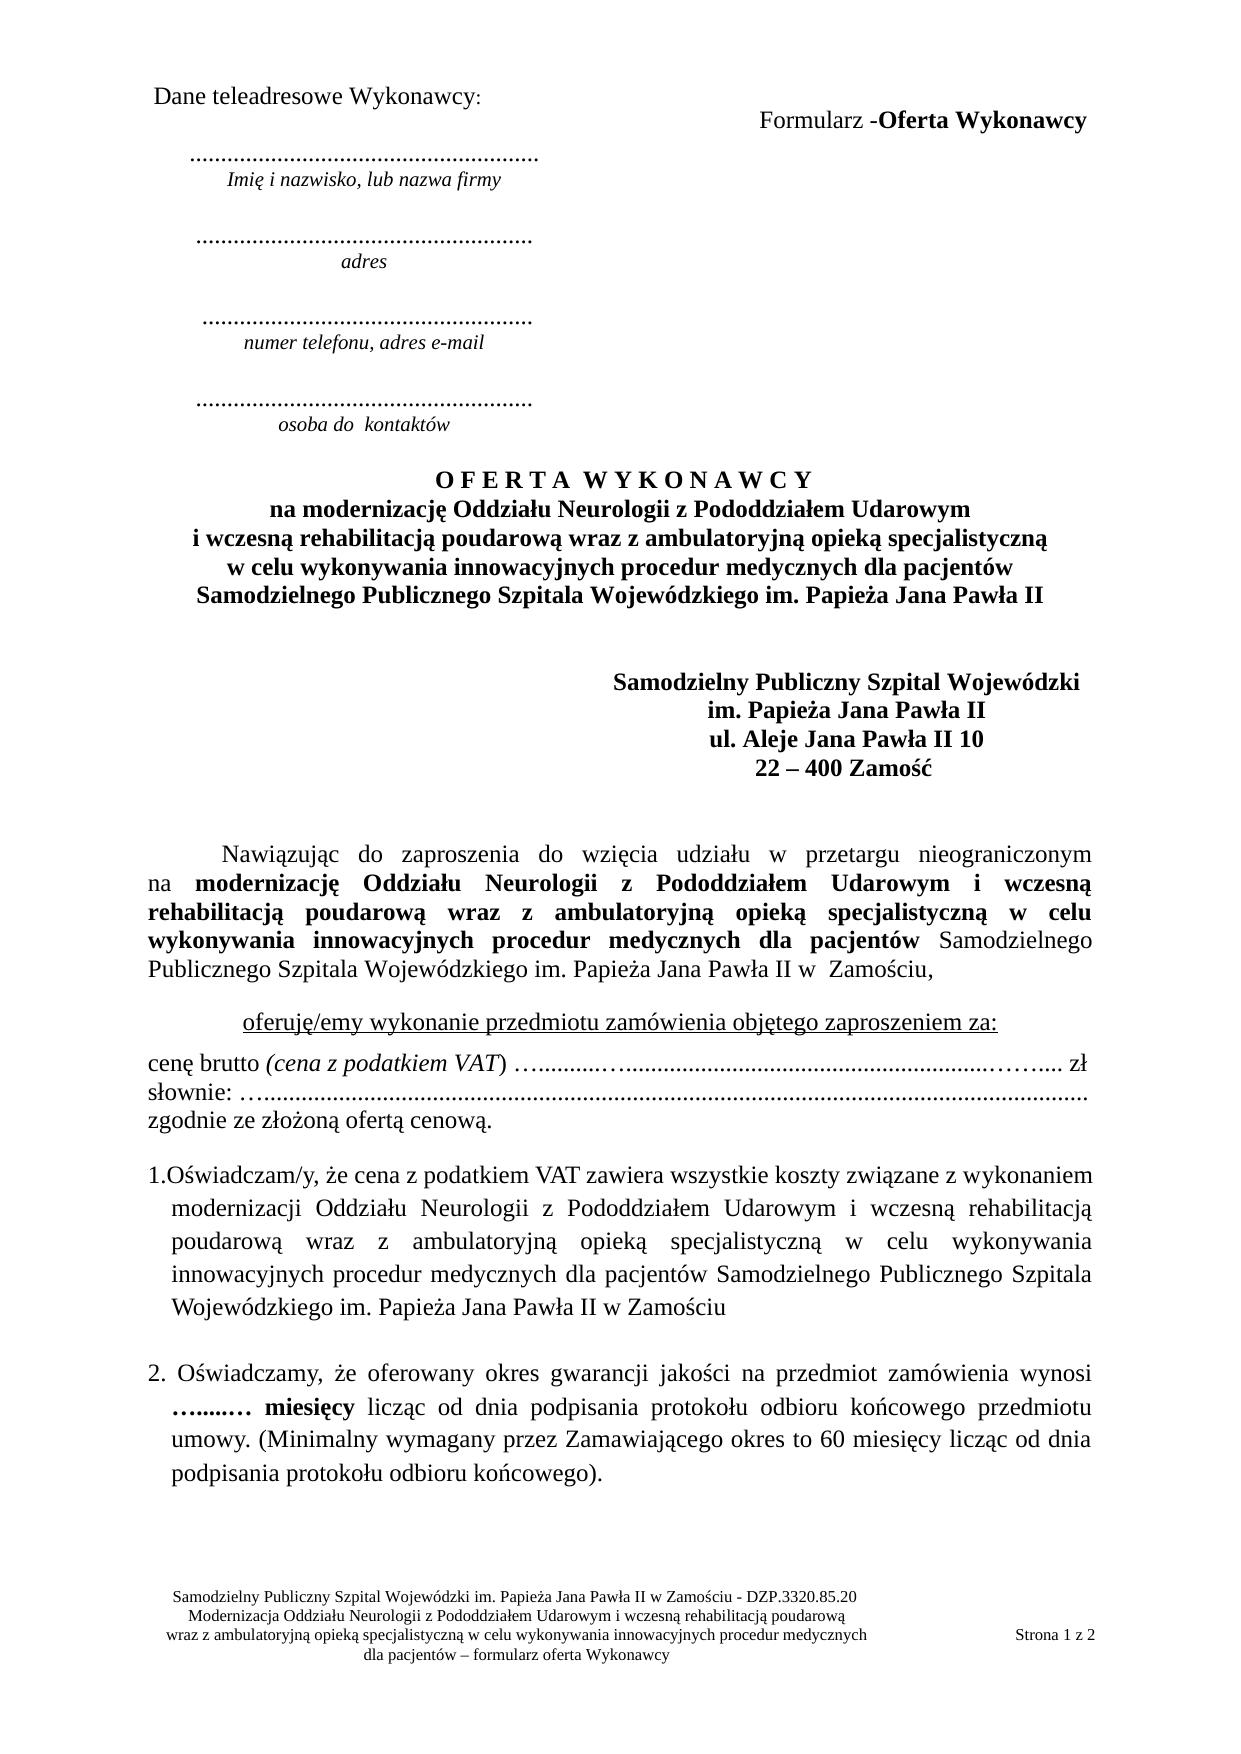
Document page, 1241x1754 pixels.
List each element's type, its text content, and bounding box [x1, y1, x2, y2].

text 2. Oświadczamy, że oferowany okres gwarancji jakości na przedmiot zamówienia wynosi ….....… miesięcy licząc od dnia podpisania protokołu odbioru końcowego przedmiotu umowy. (Minimalny wymagany przez Zamawiającego okres to 60 miesięcy licząc od dnia podpisania protokołu odbioru końcowego). [148, 1358, 1093, 1486]
text O F E R T A W Y K O N A W C Y [148, 466, 1093, 494]
table_header Samodzielny Publiczny Szpital Wojewódzki im. Papieża Jana Pawła II ul. Aleje Jana Pawła II 10 22 – 400 Zamość [594, 667, 1100, 782]
text na modernizację Oddziału Neurologii z Pododdziałem Udarowym i wczesną rehabilitacją poudarową wraz z ambulatoryjną opieką specjalistyczną w celu wykonywania innowacyjnych procedur medycznych dla pacjentów Samodzielnego Publicznego Szpitala Wojewódzkiego im. Papieża Jana Pawła II [148, 494, 1093, 609]
text cenę brutto (cena z podatkiem VAT) …..........…..........................................................…….... zł [148, 1048, 1093, 1077]
text słownie: ….................................................................................................................................... [148, 1077, 1093, 1105]
text 1.Oświadczam/y, że cena z podatkiem VAT zawiera wszystkie koszty związane z wykonaniem modernizacji Oddziału Neurologii z Pododdziałem Udarowym i wczesną rehabilitacją poudarową wraz z ambulatoryjną opieką specjalistyczną w celu wykonywania innowacyjnych procedur medycznych dla pacjentów Samodzielnego Publicznego Szpitala Wojewódzkiego im. Papieża Jana Pawła II w Zamościu [148, 1160, 1093, 1321]
text Nawiązując do zaproszenia do wzięcia udziału w przetargu nieograniczonym na modernizację Oddziału Neurologii z Pododdziałem Udarowym i wczesną rehabilitacją poudarową wraz z ambulatoryjną opieką specjalistyczną w celu wykonywania innowacyjnych procedur medycznych dla pacjentów Samodzielnego Publicznego Szpitala Wojewódzkiego im. Papieża Jana Pawła II w Zamościu, [148, 839, 1093, 983]
text oferuję/emy wykonanie przedmiotu zamówienia objętego zaproszeniem za: [148, 1007, 1093, 1036]
text zgodnie ze złożoną ofertą cenową. [148, 1105, 1093, 1134]
table_header [140, 667, 593, 782]
table_header Dane teleadresowe Wykonawcy: ........................................................ Imię i nazwisko, lub nazwa firmy ...................................................... adres ..................................................... numer telefonu, adres e-mail ...................................................... osoba do kontaktów [148, 75, 580, 441]
table_header Formularz -Oferta Wykonawcy [580, 75, 1093, 441]
